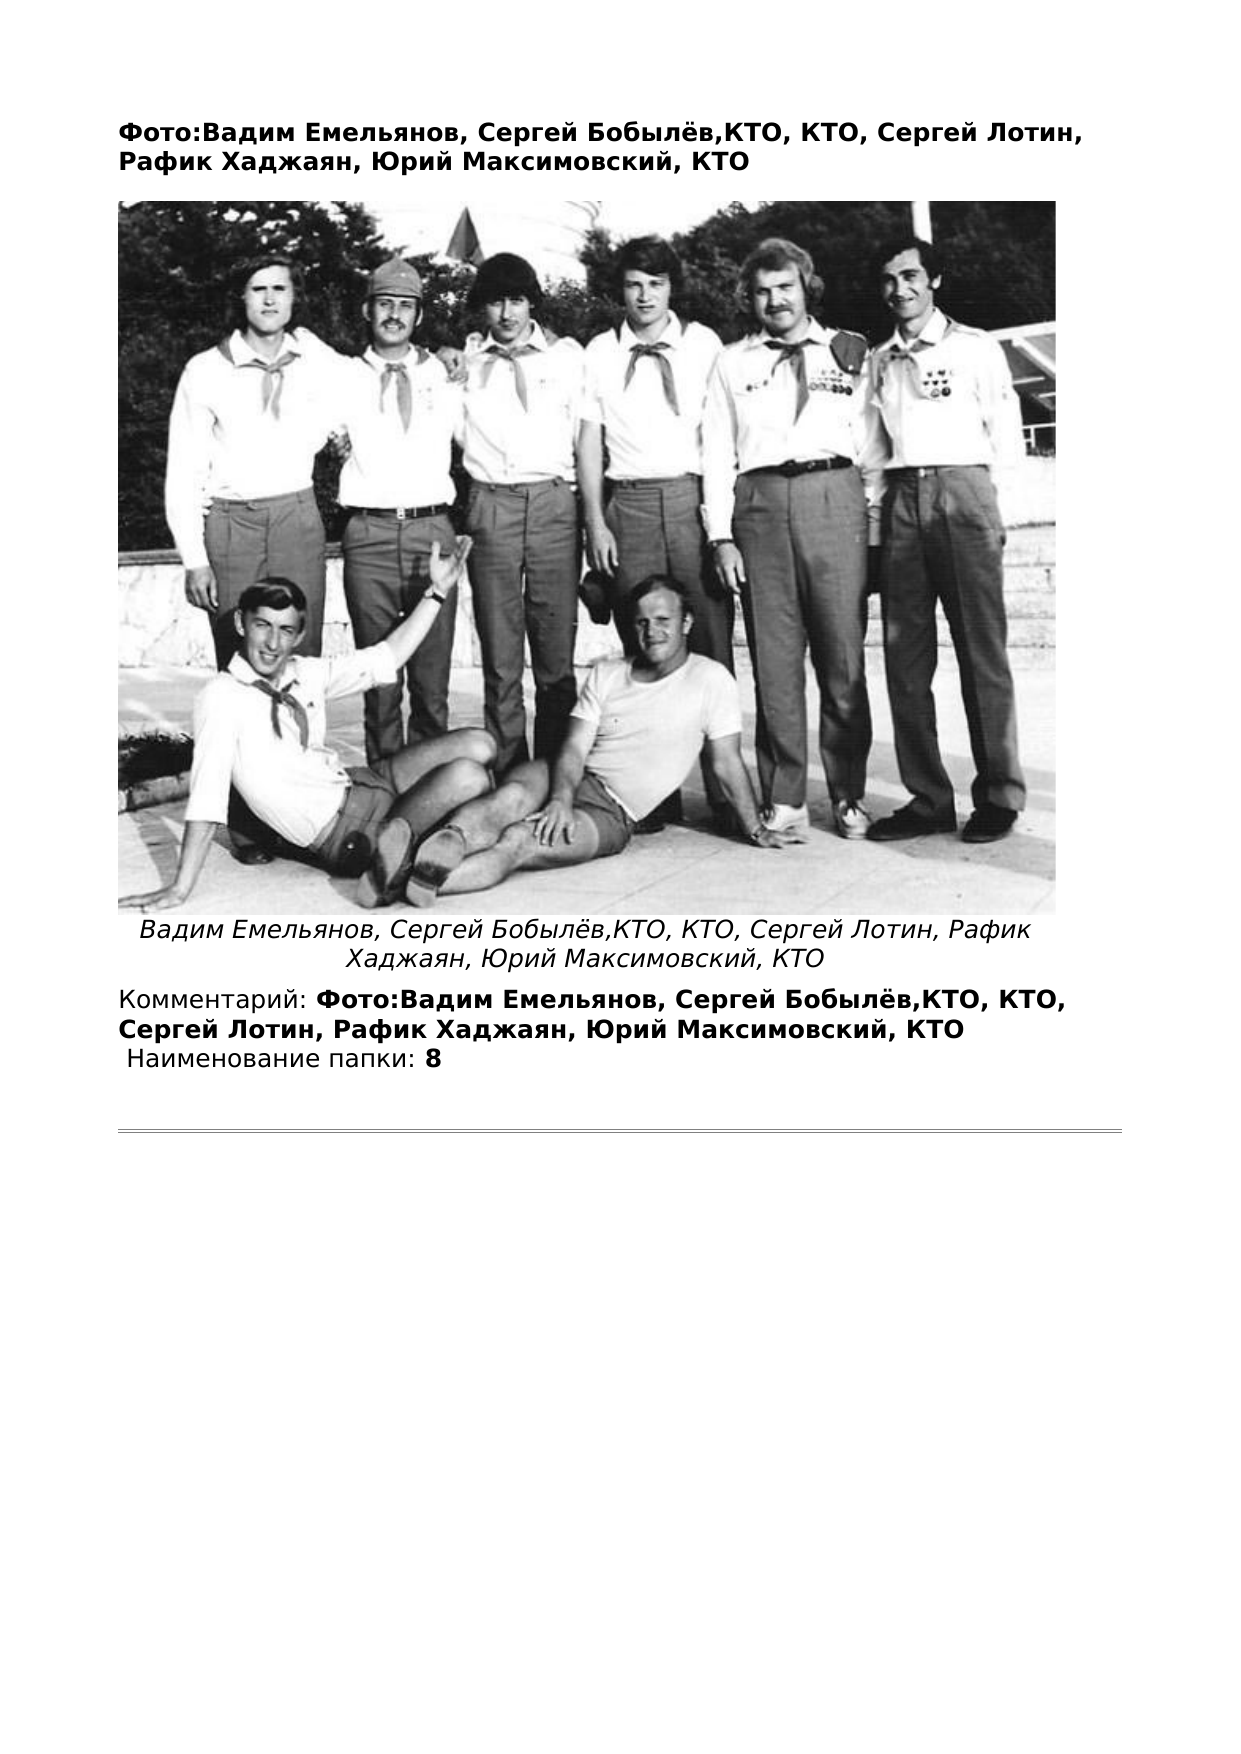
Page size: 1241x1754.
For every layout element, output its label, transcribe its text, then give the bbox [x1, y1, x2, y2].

text Вадим Емельянов, Сергей Бобылёв,КТО, КТО, Сергей Лотин, Рафик Хаджаян, Юрий Максимовский, КТО [118, 915, 1056, 973]
subtitle Фото:Вадим Емельянов, Сергей Бобылёв,КТО, КТО, Сергей Лотин, Рафик Хаджаян, Юрий Максимовский, КТО [118, 118, 1122, 176]
picture [118, 201, 1056, 915]
text Комментарий: Фото:Вадим Емельянов, Сергей Бобылёв,КТО, КТО, Сергей Лотин, Рафик Хаджаян, Юрий Максимовский, КТО Наименование папки: 8 [118, 986, 1122, 1102]
